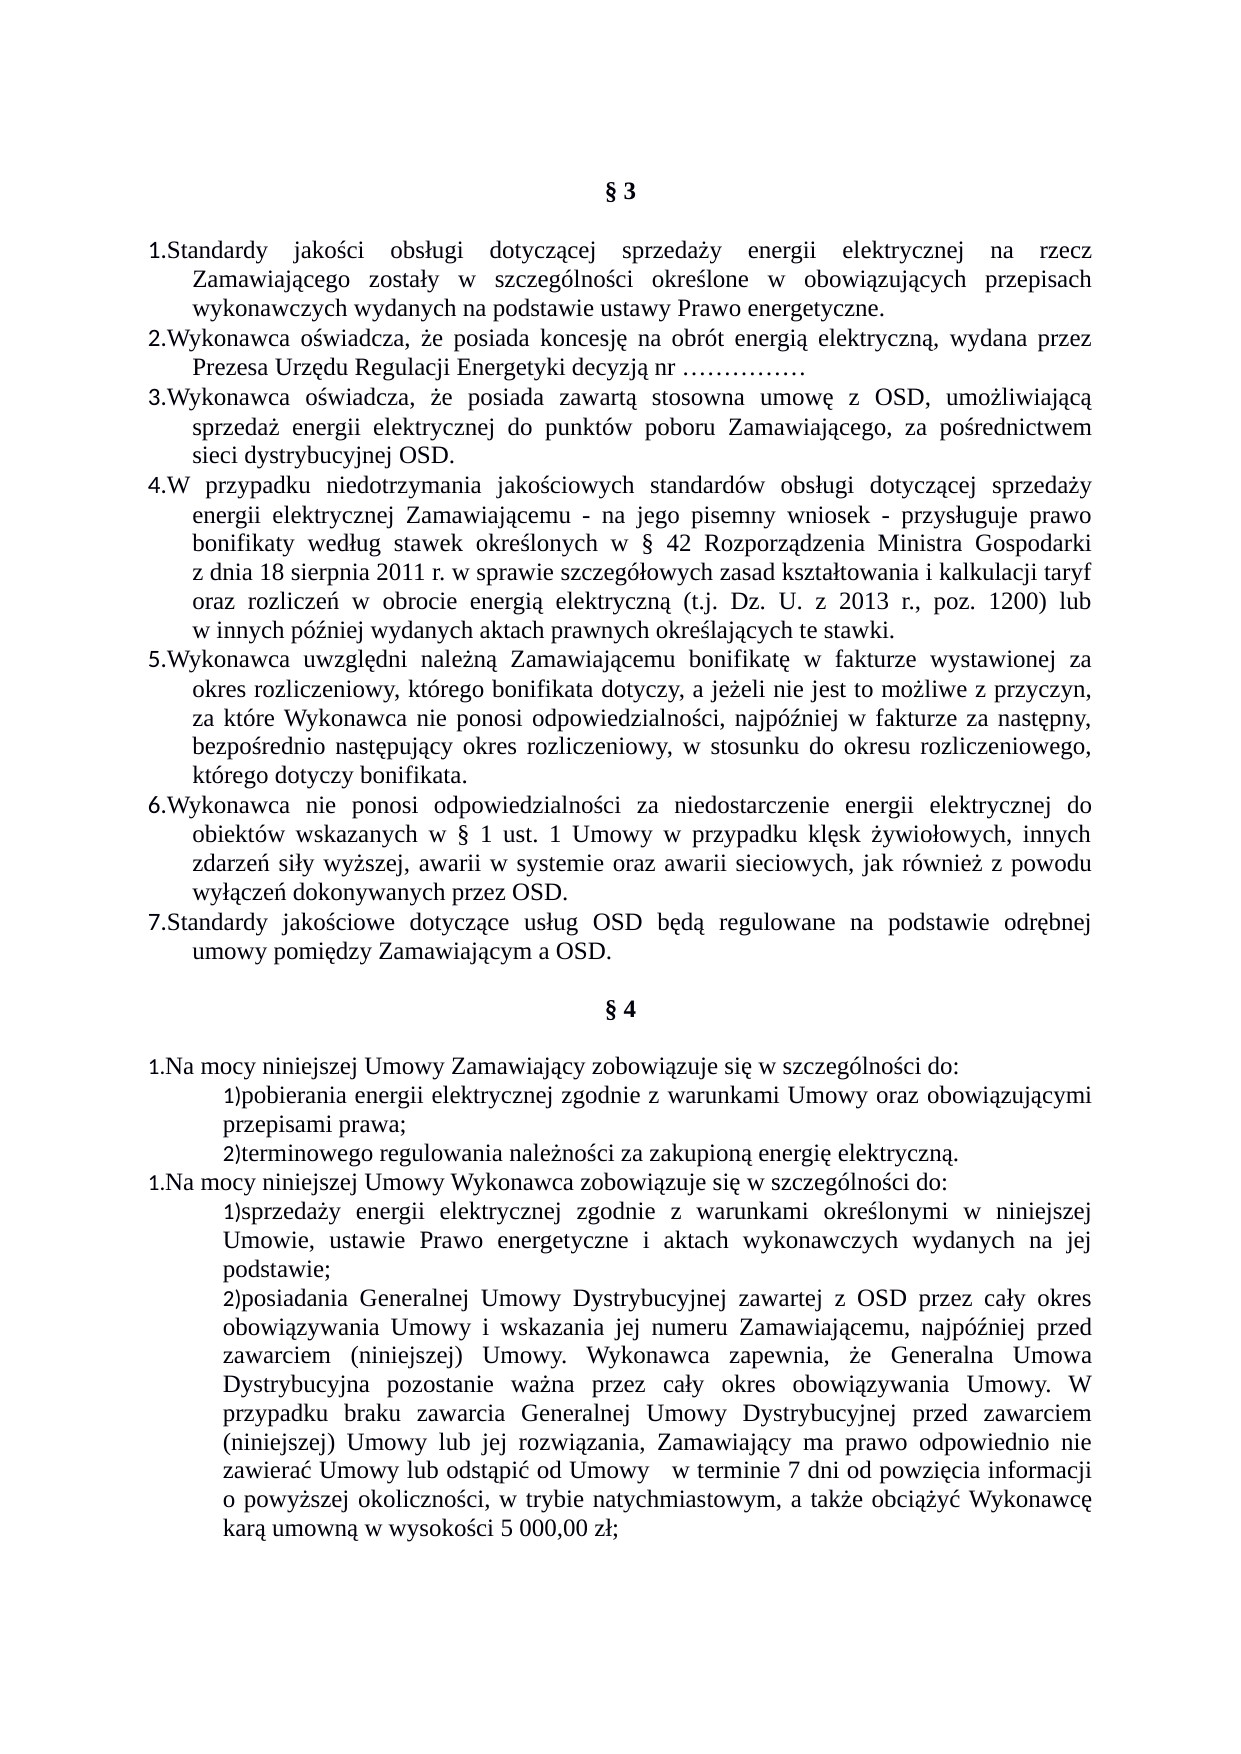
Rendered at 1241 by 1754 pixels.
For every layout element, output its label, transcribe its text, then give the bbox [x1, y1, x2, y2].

list sprzedaży energii elektrycznej zgodnie z warunkami określonymi w niniejszej Umowie, ustawie Prawo energetyczne i aktach wykonawczych wydanych na jej podstawie; [223, 1196, 1093, 1283]
list pobierania energii elektrycznej zgodnie z warunkami Umowy oraz obowiązującymi przepisami prawa; [223, 1080, 1093, 1138]
list W przypadku niedotrzymania jakościowych standardów obsługi dotyczącej sprzedaży energii elektrycznej Zamawiającemu - na jego pisemny wniosek - przysługuje prawo bonifikaty według stawek określonych w § 42 Rozporządzenia Ministra Gospodarki z dnia 18 sierpnia 2011 r. w sprawie szczegółowych zasad kształtowania i kalkulacji taryf oraz rozliczeń w obrocie energią elektryczną (t.j. Dz. U. z 2013 r., poz. 1200) lub w innych później wydanych aktach prawnych określających te stawki. [148, 469, 1093, 643]
list Wykonawca uwzględni należną Zamawiającemu bonifikatę w fakturze wystawionej za okres rozliczeniowy, którego bonifikata dotyczy, a jeżeli nie jest to możliwe z przyczyn, za które Wykonawca nie ponosi odpowiedzialności, najpóźniej w fakturze za następny, bezpośrednio następujący okres rozliczeniowy, w stosunku do okresu rozliczeniowego, którego dotyczy bonifikata. [148, 643, 1093, 789]
list terminowego regulowania należności za zakupioną energię elektryczną. [223, 1138, 1093, 1167]
list Standardy jakościowe dotyczące usług OSD będą regulowane na podstawie odrębnej umowy pomiędzy Zamawiającym a OSD. [148, 906, 1093, 965]
list Na mocy niniejszej Umowy Wykonawca zobowiązuje się w szczególności do: [148, 1167, 1093, 1196]
list Wykonawca oświadcza, że posiada koncesję na obrót energią elektryczną, wydana przez Prezesa Urzędu Regulacji Energetyki decyzją nr …………… [148, 322, 1093, 381]
text § 3 [148, 176, 1093, 205]
list Standardy jakości obsługi dotyczącej sprzedaży energii elektrycznej na rzecz Zamawiającego zostały w szczególności określone w obowiązujących przepisach wykonawczych wydanych na podstawie ustawy Prawo energetyczne. [148, 234, 1093, 322]
list Na mocy niniejszej Umowy Zamawiający zobowiązuje się w szczególności do: [148, 1051, 1093, 1080]
list Wykonawca oświadcza, że posiada zawartą stosowna umowę z OSD, umożliwiającą sprzedaż energii elektrycznej do punktów poboru Zamawiającego, za pośrednictwem sieci dystrybucyjnej OSD. [148, 381, 1093, 469]
text § 4 [148, 994, 1093, 1022]
list Wykonawca nie ponosi odpowiedzialności za niedostarczenie energii elektrycznej do obiektów wskazanych w § 1 ust. 1 Umowy w przypadku klęsk żywiołowych, innych zdarzeń siły wyższej, awarii w systemie oraz awarii sieciowych, jak również z powodu wyłączeń dokonywanych przez OSD. [148, 789, 1093, 906]
list posiadania Generalnej Umowy Dystrybucyjnej zawartej z OSD przez cały okres obowiązywania Umowy i wskazania jej numeru Zamawiającemu, najpóźniej przed zawarciem (niniejszej) Umowy. Wykonawca zapewnia, że Generalna Umowa Dystrybucyjna pozostanie ważna przez cały okres obowiązywania Umowy. W przypadku braku zawarcia Generalnej Umowy Dystrybucyjnej przed zawarciem (niniejszej) Umowy lub jej rozwiązania, Zamawiający ma prawo odpowiednio nie zawierać Umowy lub odstąpić od Umowy w terminie 7 dni od powzięcia informacji o powyższej okoliczności, w trybie natychmiastowym, a także obciążyć Wykonawcę karą umowną w wysokości 5 000,00 zł; [223, 1283, 1093, 1542]
